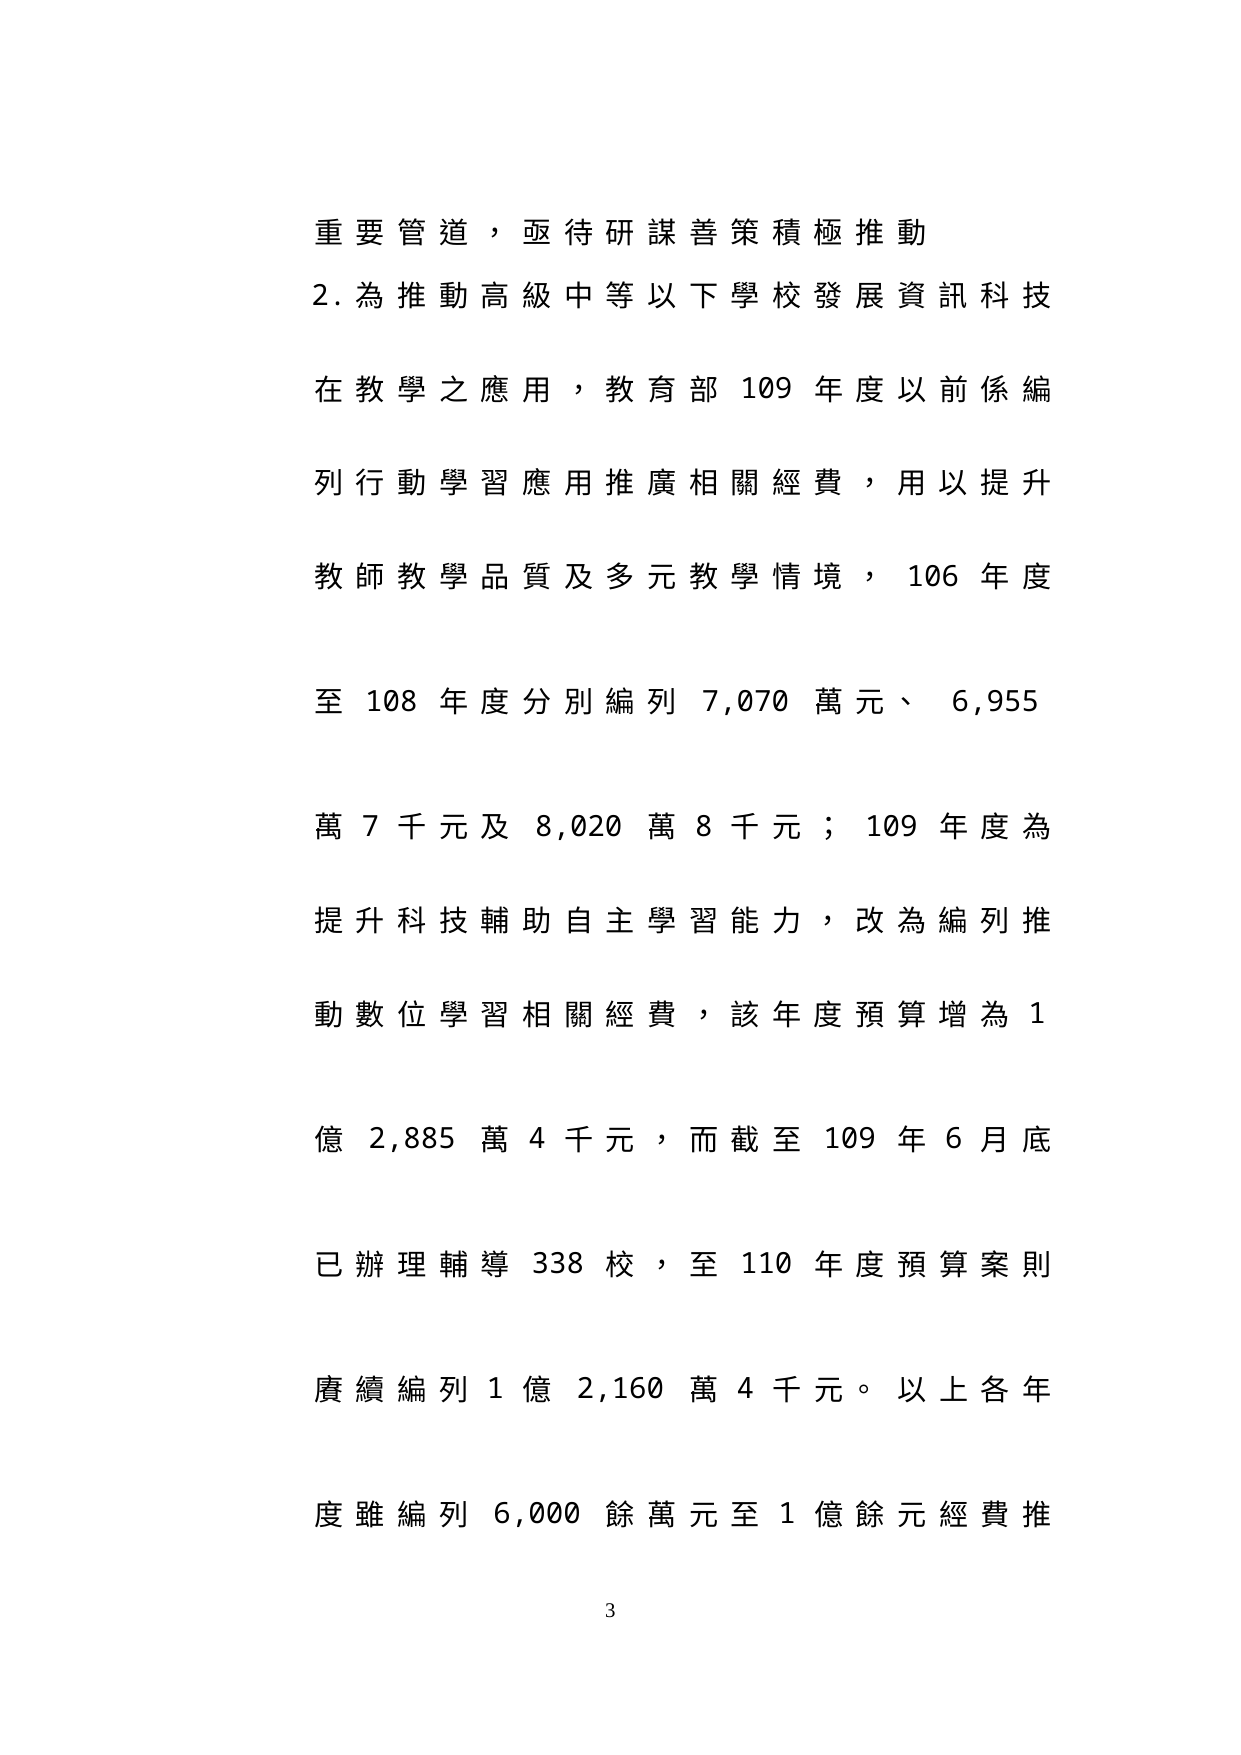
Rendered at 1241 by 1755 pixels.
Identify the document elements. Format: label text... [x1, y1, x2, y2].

text 重要管道，亟待研謀善策積極推動 [271, 189, 1058, 252]
text 2.為推動高級中等以下學校發展資訊科技在教學之應用，教育部109年度以前係編列行動學習應用推廣相關經費，用以提升教師教學品質及多元教學情境，106年度至108年度分別編列7,070萬元、6,955萬7千元及8,020萬8千元；109年度為提升科技輔助自主學習能力，改為編列推動數位學習相關經費，該年度預算增為1億2,885萬4千元，而截至109年6月底已辦理輔導338校，至110年度預算案則賡續編列1億2,160萬4千元。以上各年度雖編列6,000餘萬元至1億餘元經費推 [271, 252, 1058, 1564]
